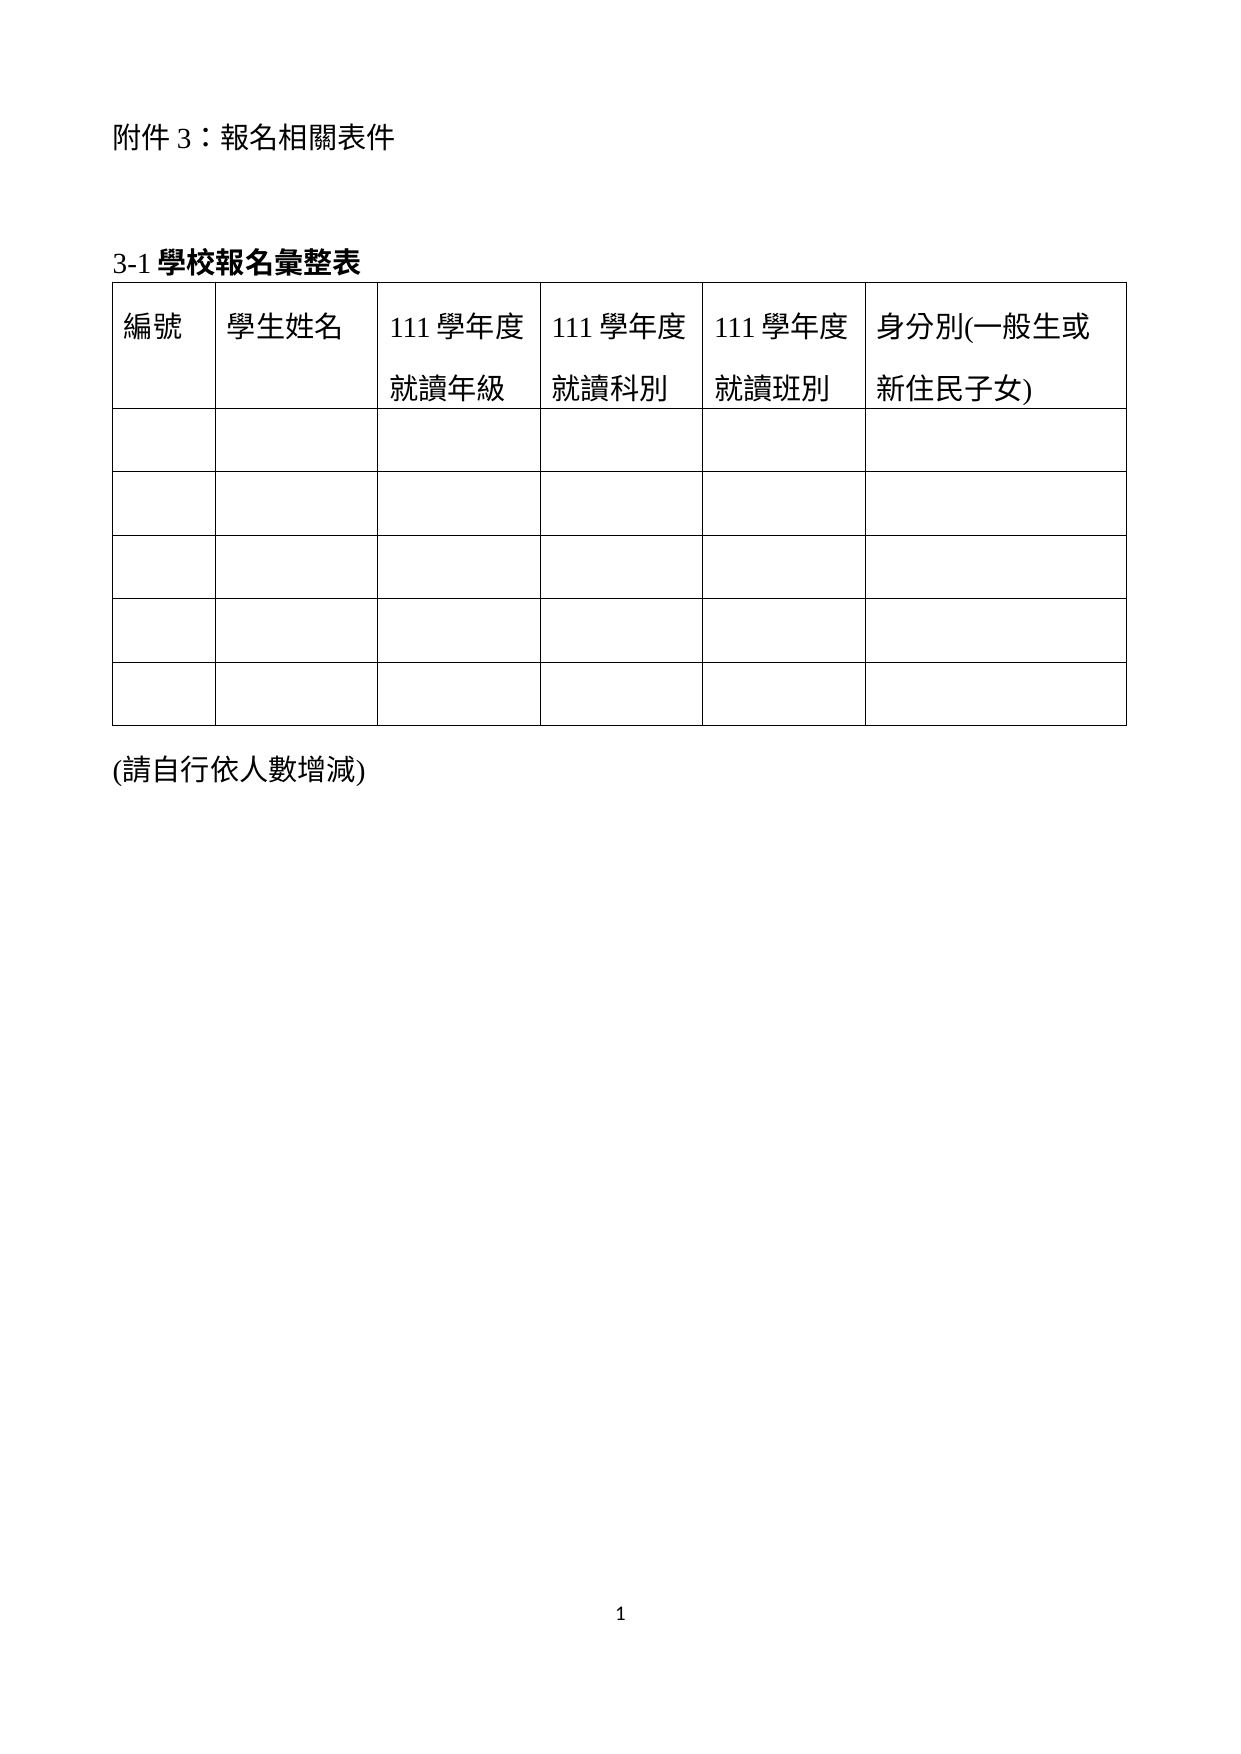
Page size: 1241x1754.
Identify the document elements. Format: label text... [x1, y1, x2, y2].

table_cell [216, 599, 377, 662]
table_header 111學年度就讀科別 [541, 283, 702, 408]
table_cell [866, 536, 1126, 598]
table_header 身分別(一般生或新住民子女) [866, 283, 1126, 408]
table_cell [866, 409, 1126, 471]
table_cell [216, 409, 377, 471]
table_cell [541, 472, 702, 535]
table_cell [703, 663, 865, 725]
table_header 學生姓名 [216, 283, 377, 408]
table_cell [216, 663, 377, 725]
table_cell [113, 599, 215, 662]
table_header 111學年度就讀年級 [378, 283, 540, 408]
text (請自行依人數增減) [112, 726, 1128, 789]
table_header 111學年度就讀班別 [703, 283, 865, 408]
table_cell [378, 536, 540, 598]
table_cell [866, 663, 1126, 725]
table_cell [541, 663, 702, 725]
table_cell [378, 599, 540, 662]
table_header 編號 [113, 283, 215, 408]
table_cell [541, 536, 702, 598]
table_cell [378, 472, 540, 535]
table_cell [378, 663, 540, 725]
table_cell [113, 472, 215, 535]
table_cell [703, 472, 865, 535]
table_cell [703, 409, 865, 471]
table_cell [216, 472, 377, 535]
text 3-1學校報名彙整表 [112, 219, 1128, 282]
table_cell [113, 536, 215, 598]
table_cell [378, 409, 540, 471]
table_cell [113, 663, 215, 725]
table_cell [866, 472, 1126, 535]
table_cell [541, 409, 702, 471]
table_cell [216, 536, 377, 598]
table_cell [113, 409, 215, 471]
table_cell [541, 599, 702, 662]
table_cell [703, 599, 865, 662]
table_cell [866, 599, 1126, 662]
text 附件3：報名相關表件 [112, 94, 1128, 157]
table_cell [703, 536, 865, 598]
